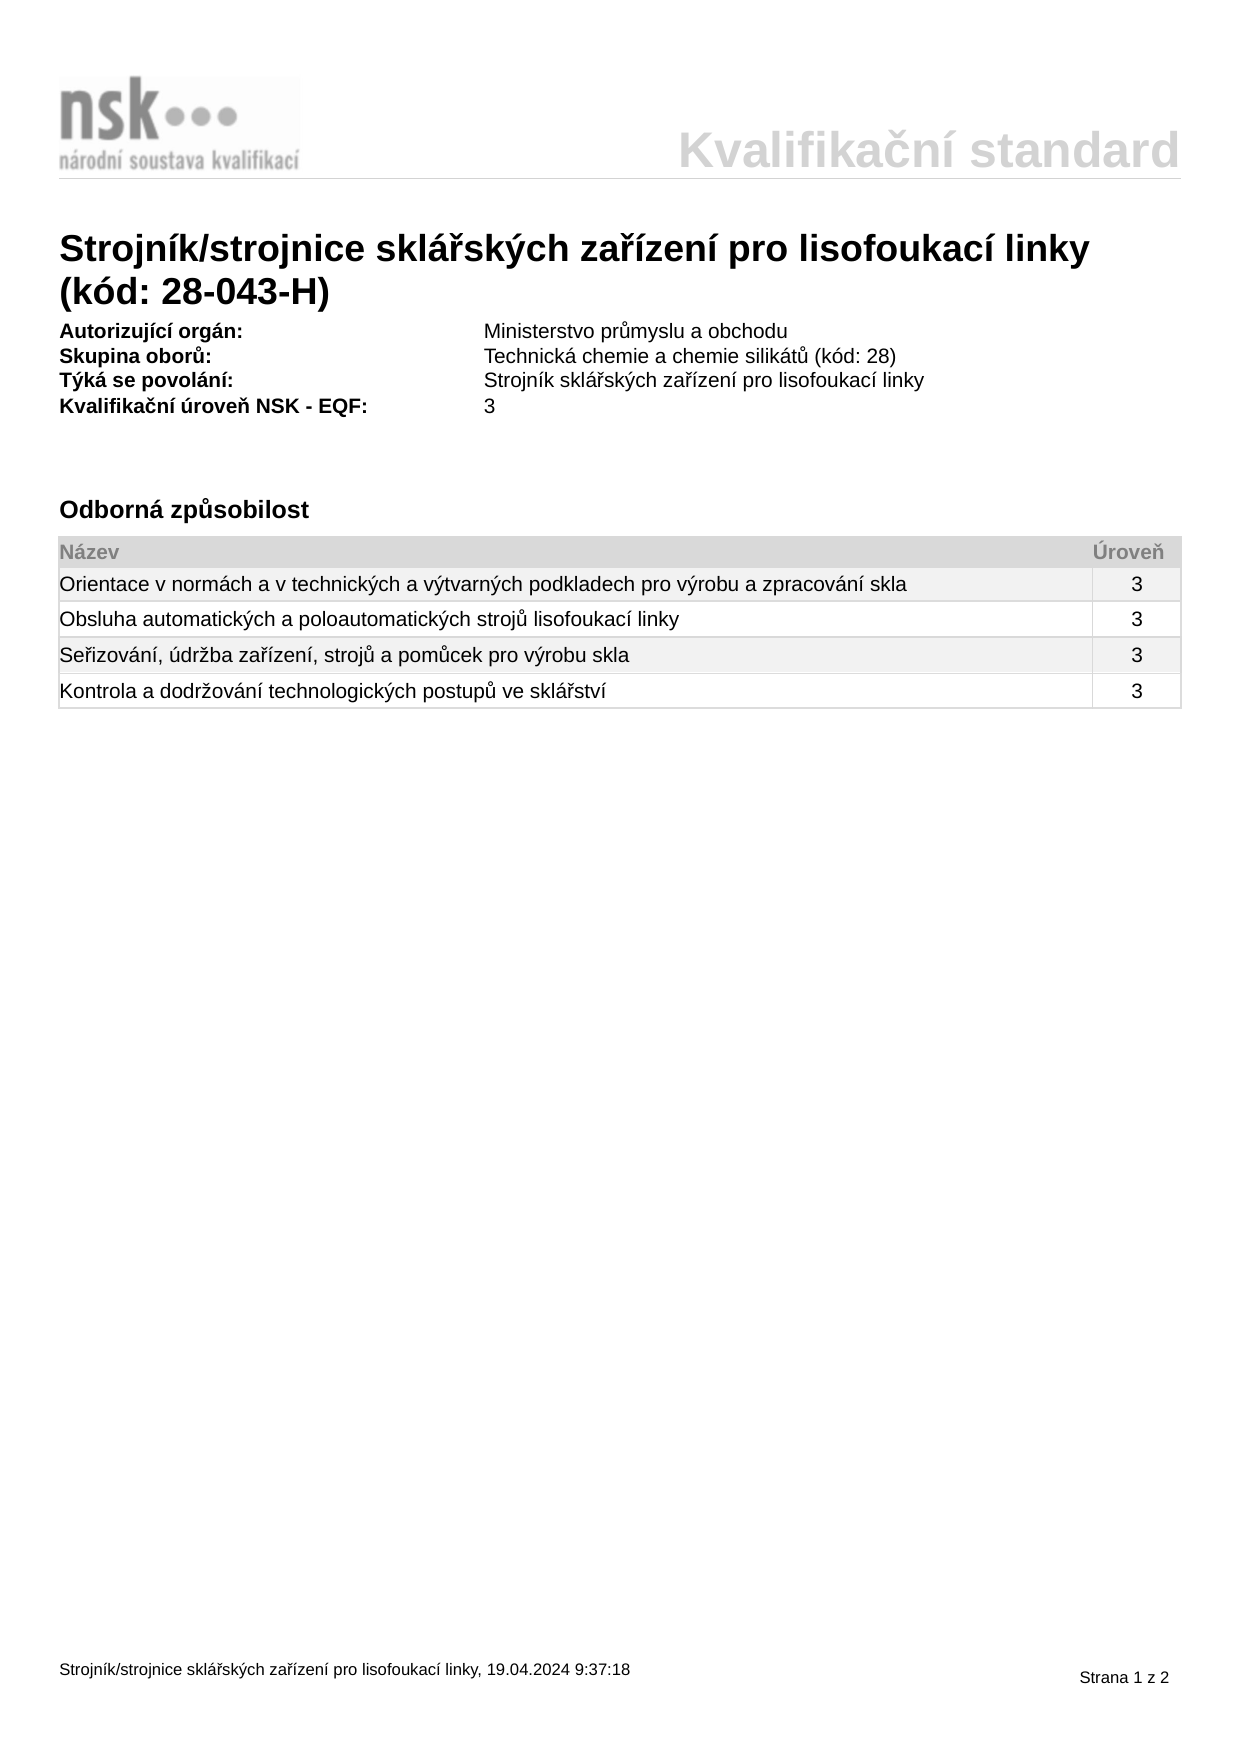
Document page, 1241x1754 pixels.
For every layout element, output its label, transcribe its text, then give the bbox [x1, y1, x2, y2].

table_cell [626, 418, 862, 489]
table_cell [1169, 418, 1181, 489]
table_cell Kontrola a dodržování technologických postupů ve sklářství [60, 674, 1092, 707]
table_cell [484, 1007, 620, 1307]
table_cell [59, 418, 483, 489]
table_cell [1093, 1484, 1169, 1659]
table_cell [1093, 524, 1169, 536]
table_cell [1093, 313, 1169, 319]
table_cell [59, 313, 483, 319]
table_cell [620, 1307, 626, 1484]
table_cell [626, 1484, 862, 1659]
table_cell [484, 1484, 620, 1659]
table_cell [484, 709, 620, 1007]
table_cell [626, 524, 862, 536]
table_cell Strojník sklářských zařízení pro lisofoukací linky [484, 368, 1181, 393]
table_cell Obsluha automatických a poloautomatických strojů lisofoukací linky [60, 602, 1092, 636]
table_cell [1169, 524, 1181, 536]
table_cell Technická chemie a chemie silikátů (kód: 28) [484, 344, 1181, 368]
table_cell [862, 709, 1093, 1007]
table_cell [1169, 196, 1181, 224]
table_cell Název [60, 538, 1092, 566]
table_cell [862, 1484, 1093, 1659]
table_cell [620, 524, 626, 536]
table_cell [862, 196, 1093, 224]
table_cell [620, 1484, 626, 1659]
table_cell [620, 709, 626, 1007]
table_cell [484, 196, 620, 224]
table_cell [1093, 418, 1169, 489]
table_cell [1169, 1484, 1181, 1659]
table_cell [626, 313, 862, 319]
table_cell [620, 1007, 626, 1307]
table_cell [59, 196, 483, 224]
table_cell [59, 1007, 483, 1307]
table_cell [1169, 313, 1181, 319]
table_cell Týká se povolání: [59, 368, 483, 392]
table_cell [484, 313, 620, 319]
table_cell Orientace v normách a v technických a výtvarných podkladech pro výrobu a zpracování skla [60, 568, 1092, 600]
picture [58, 59, 621, 172]
table_cell [620, 418, 626, 489]
table_cell [484, 172, 620, 178]
table_cell [620, 196, 626, 224]
table_cell 3 [1093, 568, 1180, 600]
table_cell Strana 1 z 2 [862, 1660, 1169, 1696]
table_header [621, 59, 626, 172]
table_cell [1093, 1007, 1169, 1307]
table_cell [484, 1307, 620, 1484]
table_cell [59, 1307, 483, 1484]
table_cell [59, 172, 483, 178]
table_cell [862, 418, 1093, 489]
table_cell [1093, 196, 1169, 224]
table_cell [626, 709, 862, 1007]
table_cell [862, 524, 1093, 536]
table_cell [59, 709, 483, 1007]
table_header Kvalifikační standard [626, 59, 1181, 178]
table_cell [59, 1484, 483, 1659]
table_cell [1169, 1007, 1181, 1307]
table_cell [626, 1307, 862, 1484]
table_cell [1093, 709, 1169, 1007]
table_cell 3 [1093, 638, 1180, 672]
table_cell Skupina oborů: [59, 344, 483, 368]
table_cell Kvalifikační úroveň NSK - EQF: [59, 394, 483, 417]
table_cell [1169, 1660, 1181, 1696]
table_cell [626, 1007, 862, 1307]
table_cell Odborná způsobilost [59, 490, 1181, 524]
table_cell Ministerstvo průmyslu a obchodu [484, 319, 1181, 344]
table_cell [1169, 709, 1181, 1007]
table_cell [862, 313, 1093, 319]
table_cell [1093, 1307, 1169, 1484]
table_cell [862, 1007, 1093, 1307]
table_cell [484, 524, 620, 536]
table_cell 3 [1093, 602, 1180, 636]
table_cell [484, 418, 620, 489]
table_cell 3 [1093, 674, 1180, 707]
table_cell Seřizování, údržba zařízení, strojů a pomůcek pro výrobu skla [60, 638, 1092, 672]
table_cell 3 [484, 394, 1181, 417]
table_cell Strojník/strojnice sklářských zařízení pro lisofoukací linky, 19.04.2024 9:37:18 [59, 1660, 862, 1696]
table_cell Úroveň [1093, 538, 1180, 566]
table_cell [626, 196, 862, 224]
table_cell [1169, 1307, 1181, 1484]
table_cell Strojník/strojnice sklářských zařízení pro lisofoukací linky (kód: 28-043-H) [59, 224, 1181, 313]
table_cell [59, 179, 1181, 196]
table_cell [59, 524, 483, 536]
table_cell Autorizující orgán: [59, 319, 483, 343]
table_cell [862, 1307, 1093, 1484]
